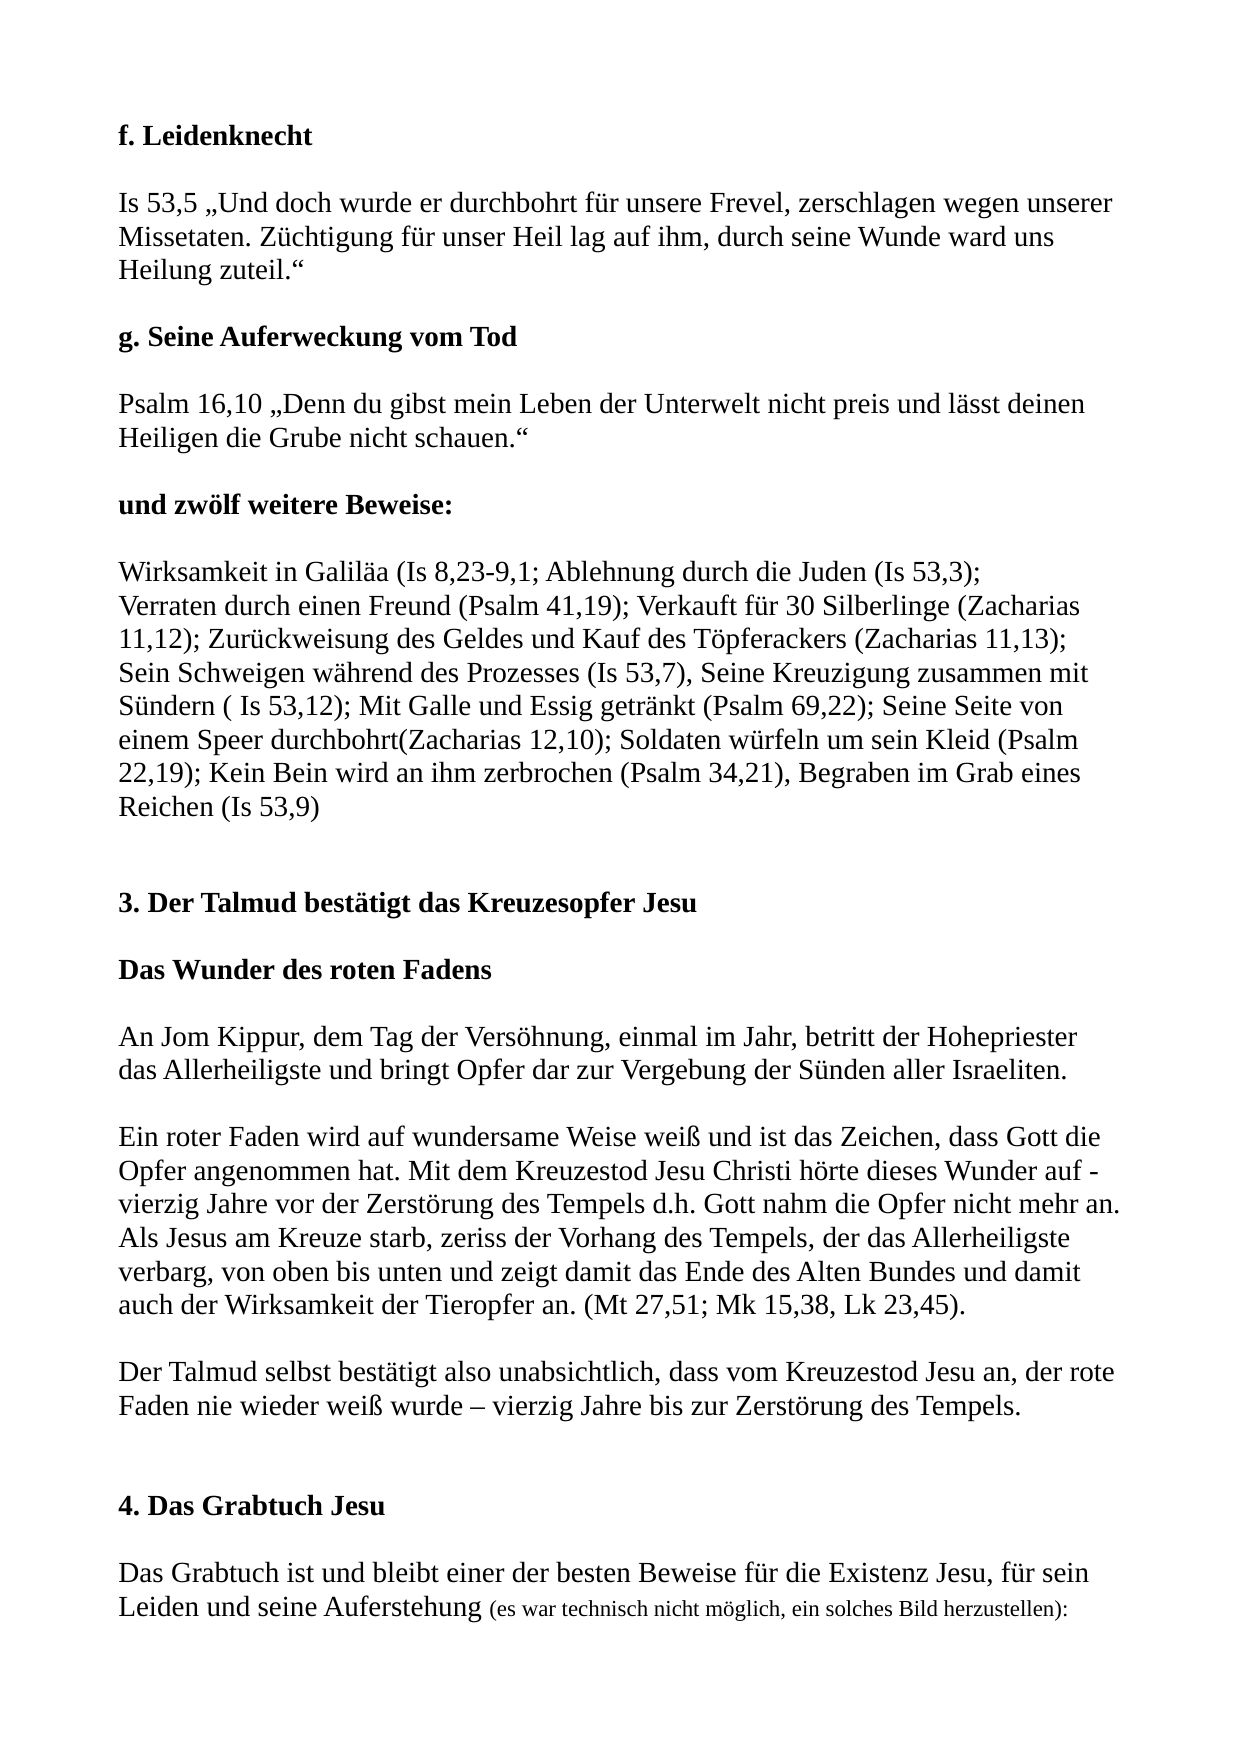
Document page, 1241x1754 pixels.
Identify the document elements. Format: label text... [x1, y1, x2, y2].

text Ein roter Faden wird auf wundersame Weise weiß und ist das Zeichen, dass Gott die Opfer angenommen hat. Mit dem Kreuzestod Jesu Christi hörte dieses Wunder auf - [118, 1119, 1122, 1187]
text Sein Schweigen während des Prozesses (Is 53,7), Seine Kreuzigung zusammen mit Sündern ( Is 53,12); Mit Galle und Essig getränkt (Psalm 69,22); Seine Seite von einem Speer durchbohrt(Zacharias 12,10); Soldaten würfeln um sein Kleid (Psalm 22,19); Kein Bein wird an ihm zerbrochen (Psalm 34,21), Begraben im Grab eines Reichen (Is 53,9) [118, 655, 1122, 822]
text Das Wunder des roten Fadens [118, 952, 1122, 985]
text 3. Der Talmud bestätigt das Kreuzesopfer Jesu [118, 885, 1122, 918]
text Das Grabtuch ist und bleibt einer der besten Beweise für die Existenz Jesu, für sein Leiden und seine Auferstehung (es war technisch nicht möglich, ein solches Bild herzustellen): [118, 1556, 1122, 1623]
text An Jom Kippur, dem Tag der Versöhnung, einmal im Jahr, betritt der Hohepriester das Allerheiligste und bringt Opfer dar zur Vergebung der Sünden aller Israeliten. [118, 1019, 1122, 1086]
text g. Seine Auferweckung vom Tod [118, 319, 1122, 353]
text vierzig Jahre vor der Zerstörung des Tempels d.h. Gott nahm die Opfer nicht mehr an. [118, 1187, 1122, 1220]
text Wirksamkeit in Galiläa (Is 8,23-9,1; Ablehnung durch die Juden (Is 53,3); [118, 554, 1122, 588]
text und zwölf weitere Beweise: [118, 487, 1122, 521]
text Der Talmud selbst bestätigt also unabsichtlich, dass vom Kreuzestod Jesu an, der rote Faden nie wieder weiß wurde – vierzig Jahre bis zur Zerstörung des Tempels. [118, 1354, 1122, 1421]
text Verraten durch einen Freund (Psalm 41,19); Verkauft für 30 Silberlinge (Zacharias 11,12); Zurückweisung des Geldes und Kauf des Töpferackers (Zacharias 11,13); [118, 588, 1122, 655]
text Is 53,5 „Und doch wurde er durchbohrt für unsere Frevel, zerschlagen wegen unserer Missetaten. Züchtigung für unser Heil lag auf ihm, durch seine Wunde ward uns Heilung zuteil.“ [118, 185, 1122, 286]
text Als Jesus am Kreuze starb, zeriss der Vorhang des Tempels, der das Allerheiligste verbarg, von oben bis unten und zeigt damit das Ende des Alten Bundes und damit auch der Wirksamkeit der Tieropfer an. (Mt 27,51; Mk 15,38, Lk 23,45). [118, 1220, 1122, 1321]
text Psalm 16,10 „Denn du gibst mein Leben der Unterwelt nicht preis und lässt deinen Heiligen die Grube nicht schauen.“ [118, 386, 1122, 453]
text f. Leidenknecht [118, 118, 1122, 152]
text 4. Das Grabtuch Jesu [118, 1488, 1122, 1522]
